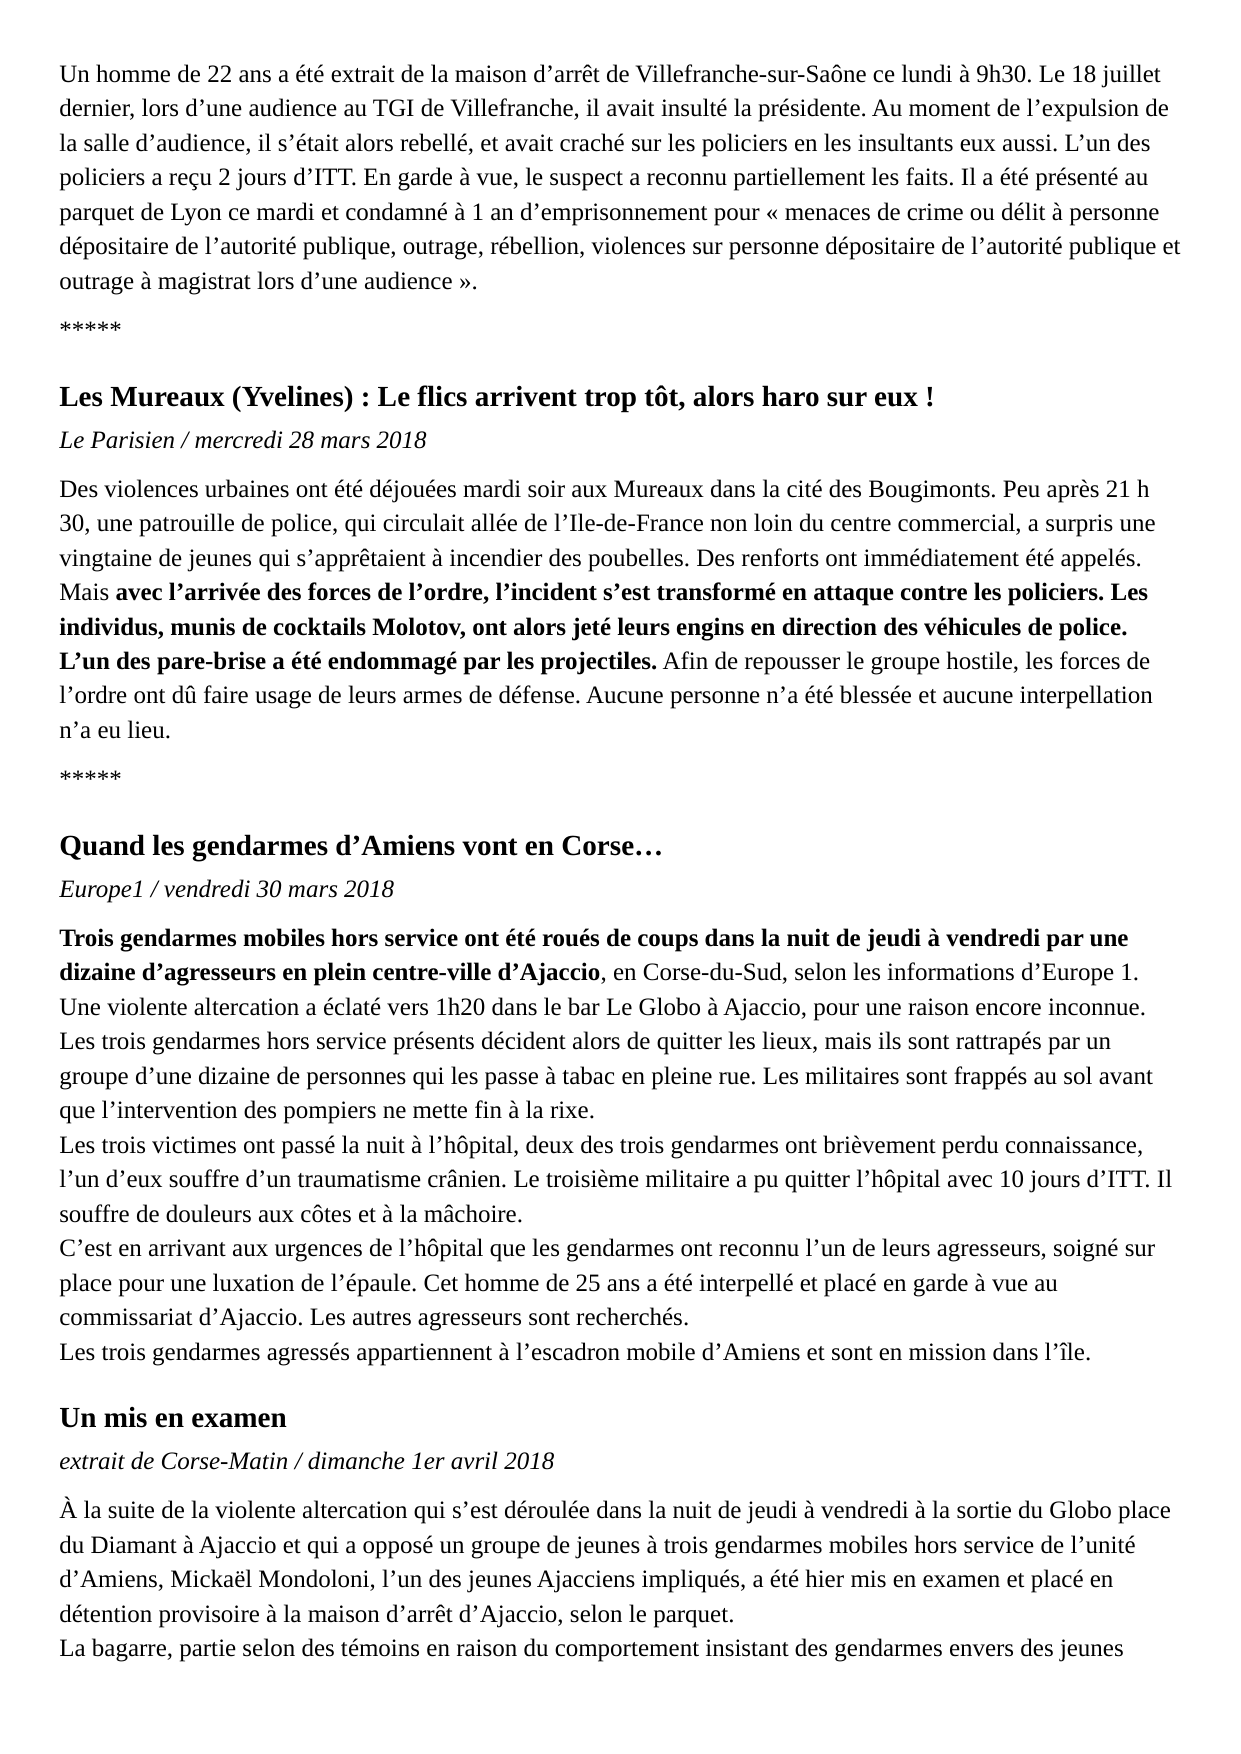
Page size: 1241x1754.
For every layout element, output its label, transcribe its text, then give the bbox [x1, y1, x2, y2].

text À la suite de la violente altercation qui s’est déroulée dans la nuit de jeudi à vendredi à la sortie du Globo place du Diamant à Ajaccio et qui a opposé un groupe de jeunes à trois gendarmes mobiles hors service de l’unité d’Amiens, Mickaël Mondoloni, l’un des jeunes Ajacciens impliqués, a été hier mis en examen et placé en détention provisoire à la maison d’arrêt d’Ajaccio, selon le parquet. La bagarre, partie selon des témoins en raison du comportement insistant des gendarmes envers des jeunes [59, 1495, 1181, 1662]
subtitle Un mis en examen [59, 1400, 1181, 1434]
text Trois gendarmes mobiles hors service ont été roués de coups dans la nuit de jeudi à vendredi par une dizaine d’agresseurs en plein centre-ville d’Ajaccio, en Corse-du-Sud, selon les informations d’Europe 1. Une violente altercation a éclaté vers 1h20 dans le bar Le Globo à Ajaccio, pour une raison encore inconnue. Les trois gendarmes hors service présents décident alors de quitter les lieux, mais ils sont rattrapés par un groupe d’une dizaine de personnes qui les passe à tabac en pleine rue. Les militaires sont frappés au sol avant que l’intervention des pompiers ne mette fin à la rixe. Les trois victimes ont passé la nuit à l’hôpital, deux des trois gendarmes ont brièvement perdu connaissance, l’un d’eux souffre d’un traumatisme crânien. Le troisième militaire a pu quitter l’hôpital avec 10 jours d’ITT. Il souffre de douleurs aux côtes et à la mâchoire. C’est en arrivant aux urgences de l’hôpital que les gendarmes ont reconnu l’un de leurs agresseurs, soigné sur place pour une luxation de l’épaule. Cet homme de 25 ans a été interpellé et placé en garde à vue au commissariat d’Ajaccio. Les autres agresseurs sont recherchés. Les trois gendarmes agressés appartiennent à l’escadron mobile d’Amiens et sont en mission dans l’île. [59, 923, 1181, 1365]
subtitle Quand les gendarmes d’Amiens vont en Corse… [59, 828, 1181, 861]
text ***** [59, 764, 1181, 793]
text Des violences urbaines ont été déjouées mardi soir aux Mureaux dans la cité des Bougimonts. Peu après 21 h 30, une patrouille de police, qui circulait allée de l’Ile-de-France non loin du centre commercial, a surpris une vingtaine de jeunes qui s’apprêtaient à incendier des poubelles. Des renforts ont immédiatement été appelés. Mais avec l’arrivée des forces de l’ordre, l’incident s’est transformé en attaque contre les policiers. Les individus, munis de cocktails Molotov, ont alors jeté leurs engins en direction des véhicules de police. L’un des pare-brise a été endommagé par les projectiles. Afin de repousser le groupe hostile, les forces de l’ordre ont dû faire usage de leurs armes de défense. Aucune personne n’a été blessée et aucune interpellation n’a eu lieu. [59, 474, 1181, 744]
text ***** [59, 315, 1181, 344]
text Un homme de 22 ans a été extrait de la maison d’arrêt de Villefranche-sur-Saône ce lundi à 9h30. Le 18 juillet dernier, lors d’une audience au TGI de Villefranche, il avait insulté la présidente. Au moment de l’expulsion de la salle d’audience, il s’était alors rebellé, et avait craché sur les policiers en les insultants eux aussi. L’un des policiers a reçu 2 jours d’ITT. En garde à vue, le suspect a reconnu partiellement les faits. Il a été présenté au parquet de Lyon ce mardi et condamné à 1 an d’emprisonnement pour « menaces de crime ou délit à personne dépositaire de l’autorité publique, outrage, rébellion, violences sur personne dépositaire de l’autorité publique et outrage à magistrat lors d’une audience ». [59, 59, 1181, 295]
subtitle Les Mureaux (Yvelines) : Le flics arrivent trop tôt, alors haro sur eux ! [59, 379, 1181, 412]
text extrait de Corse-Matin / dimanche 1er avril 2018 [59, 1446, 1181, 1475]
text Le Parisien / mercredi 28 mars 2018 [59, 425, 1181, 453]
text Europe1 / vendredi 30 mars 2018 [59, 874, 1181, 903]
